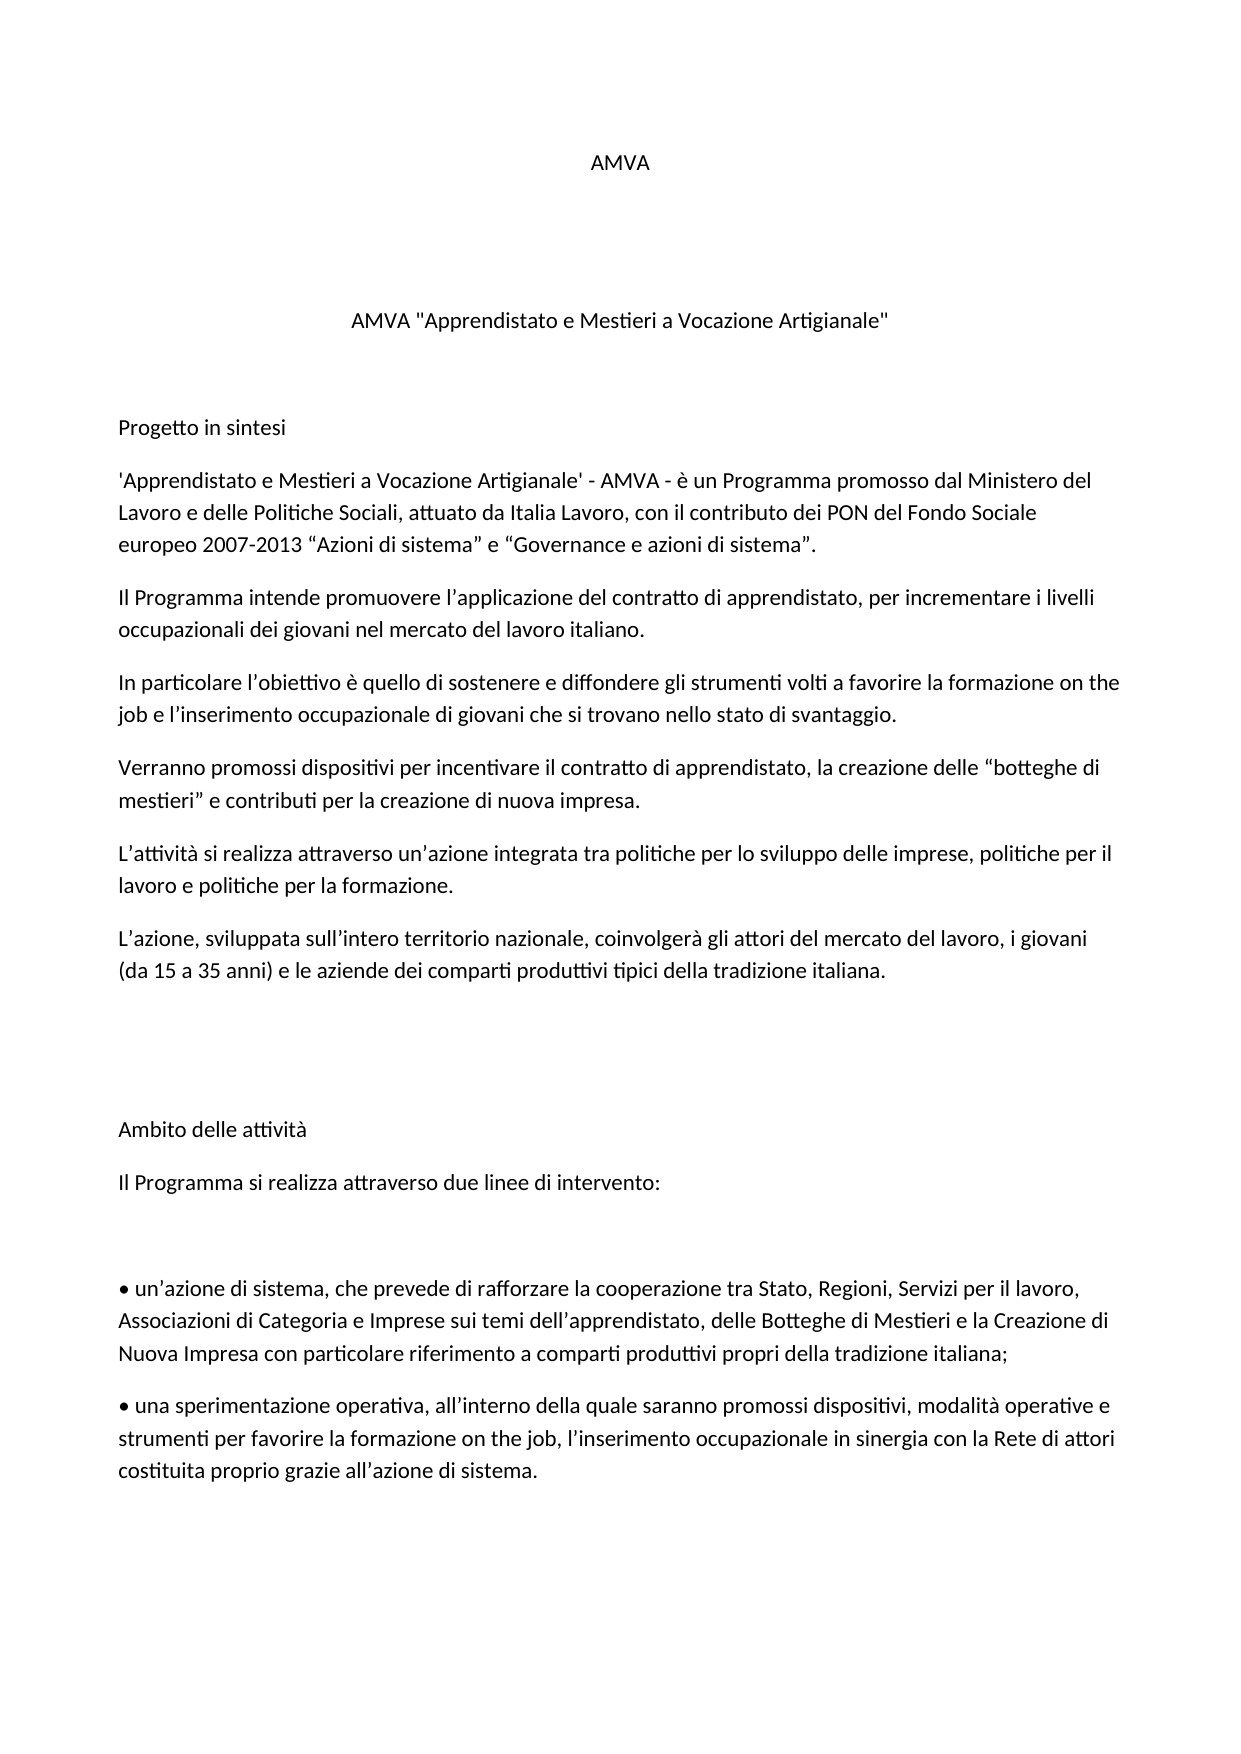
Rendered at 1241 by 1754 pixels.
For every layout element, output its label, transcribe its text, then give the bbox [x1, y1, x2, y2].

text Ambito delle attività [118, 1115, 1122, 1143]
text • una sperimentazione operativa, all’interno della quale saranno promossi dispositivi, modalità operative e strumenti per favorire la formazione on the job, l’inserimento occupazionale in sinergia con la Rete di attori costituita proprio grazie all’azione di sistema. [118, 1392, 1122, 1484]
text • un’azione di sistema, che prevede di rafforzare la cooperazione tra Stato, Regioni, Servizi per il lavoro, Associazioni di Categoria e Imprese sui temi dell’apprendistato, delle Botteghe di Mestieri e la Creazione di Nuova Impresa con particolare riferimento a comparti produttivi propri della tradizione italiana; [118, 1274, 1122, 1367]
text Il Programma intende promuovere l’applicazione del contratto di apprendistato, per incrementare i livelli occupazionali dei giovani nel mercato del lavoro italiano. [118, 583, 1122, 643]
text L’azione, sviluppata sull’intero territorio nazionale, coinvolgerà gli attori del mercato del lavoro, i giovani (da 15 a 35 anni) e le aziende dei comparti produttivi tipici della tradizione italiana. [118, 924, 1122, 984]
text L’attività si realizza attraverso un’azione integrata tra politiche per lo sviluppo delle imprese, politiche per il lavoro e politiche per la formazione. [118, 839, 1122, 899]
text In particolare l’obiettivo è quello di sostenere e diffondere gli strumenti volti a favorire la formazione on the job e l’inserimento occupazionale di giovani che si trovano nello stato di svantaggio. [118, 668, 1122, 728]
text Il Programma si realizza attraverso due linee di intervento: [118, 1168, 1122, 1196]
text Verranno promossi dispositivi per incentivare il contratto di apprendistato, la creazione delle “botteghe di mestieri” e contributi per la creazione di nuova impresa. [118, 753, 1122, 814]
text AMVA [118, 148, 1122, 176]
text 'Apprendistato e Mestieri a Vocazione Artigianale' - AMVA - è un Programma promosso dal Ministero del Lavoro e delle Politiche Sociali, attuato da Italia Lavoro, con il contributo dei PON del Fondo Sociale europeo 2007-2013 “Azioni di sistema” e “Governance e azioni di sistema”. [118, 466, 1122, 558]
text Progetto in sintesi [118, 413, 1122, 441]
text AMVA "Apprendistato e Mestieri a Vocazione Artigianale" [118, 307, 1122, 335]
